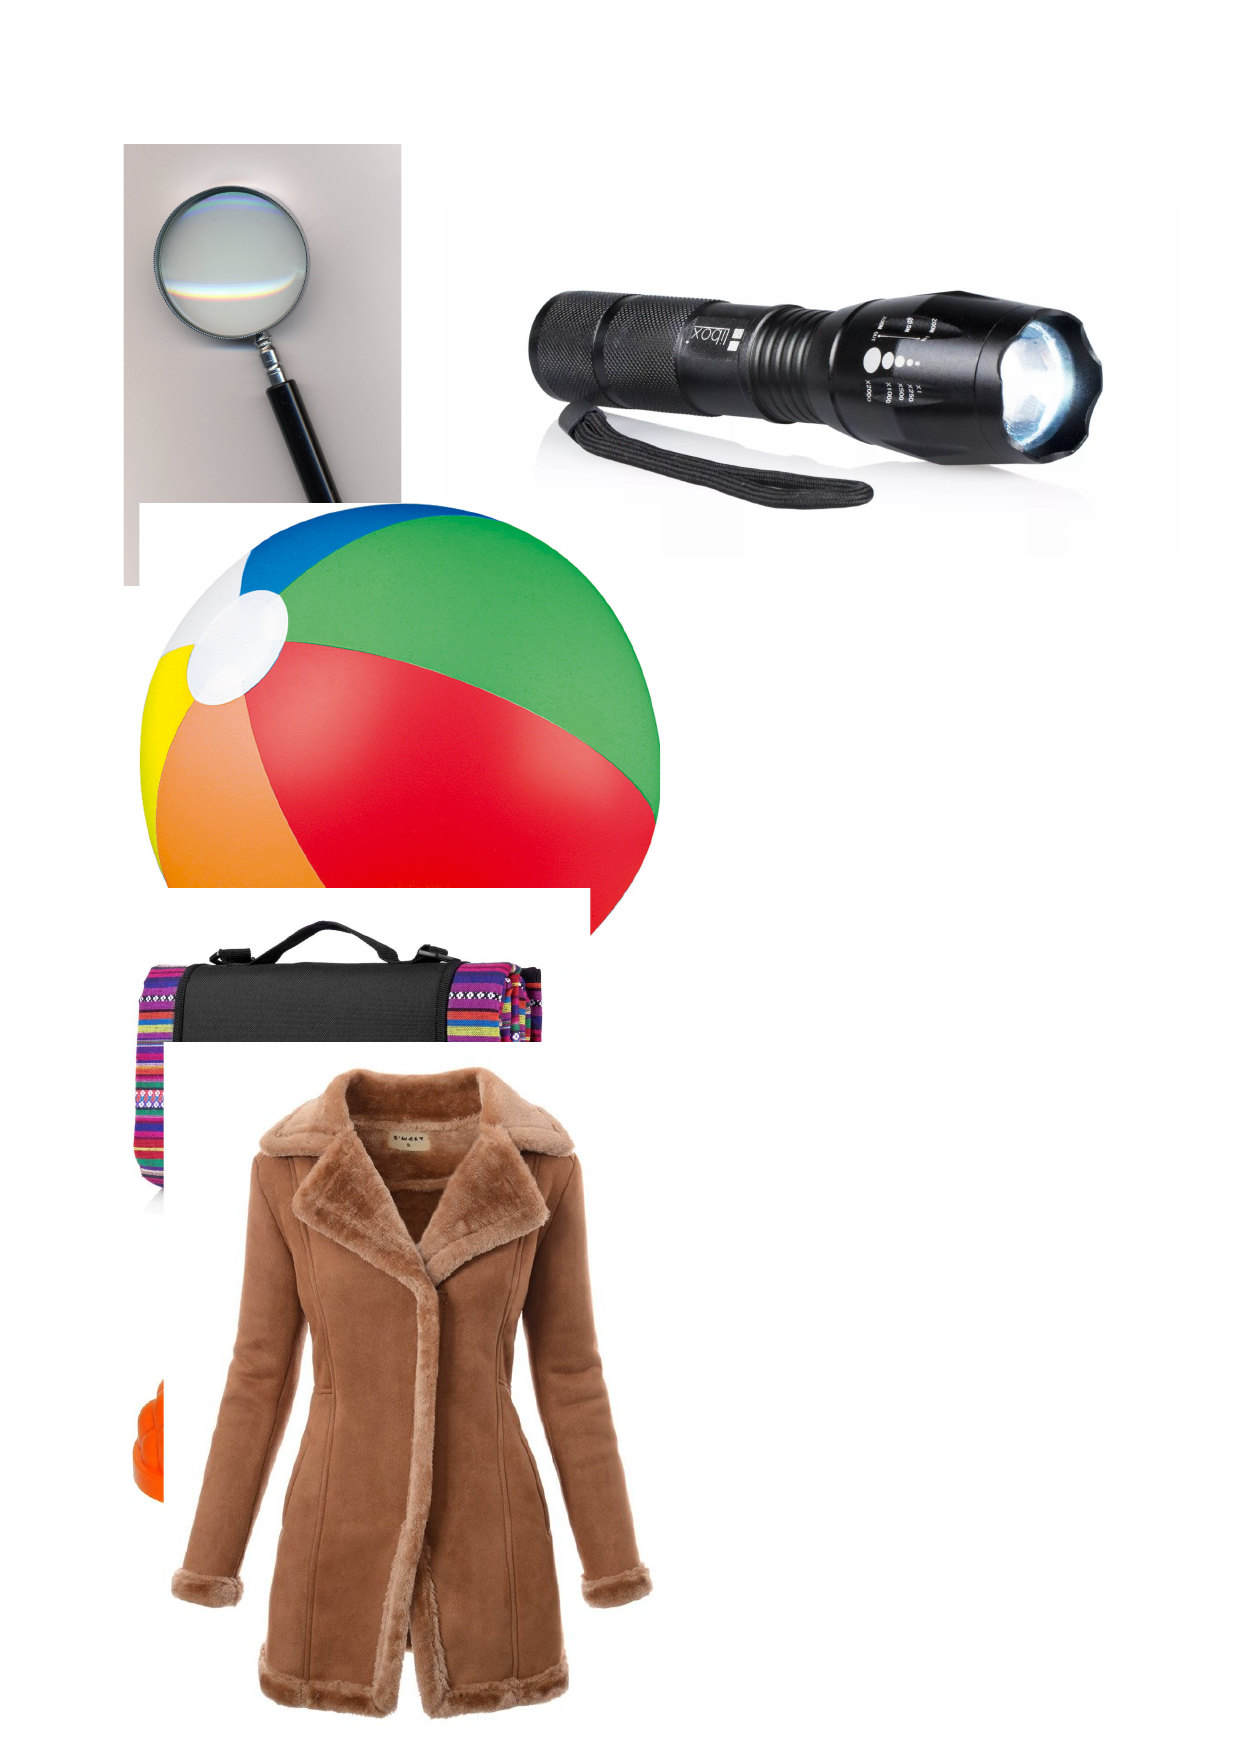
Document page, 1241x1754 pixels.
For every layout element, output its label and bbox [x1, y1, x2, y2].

picture [84, 144, 1179, 1754]
